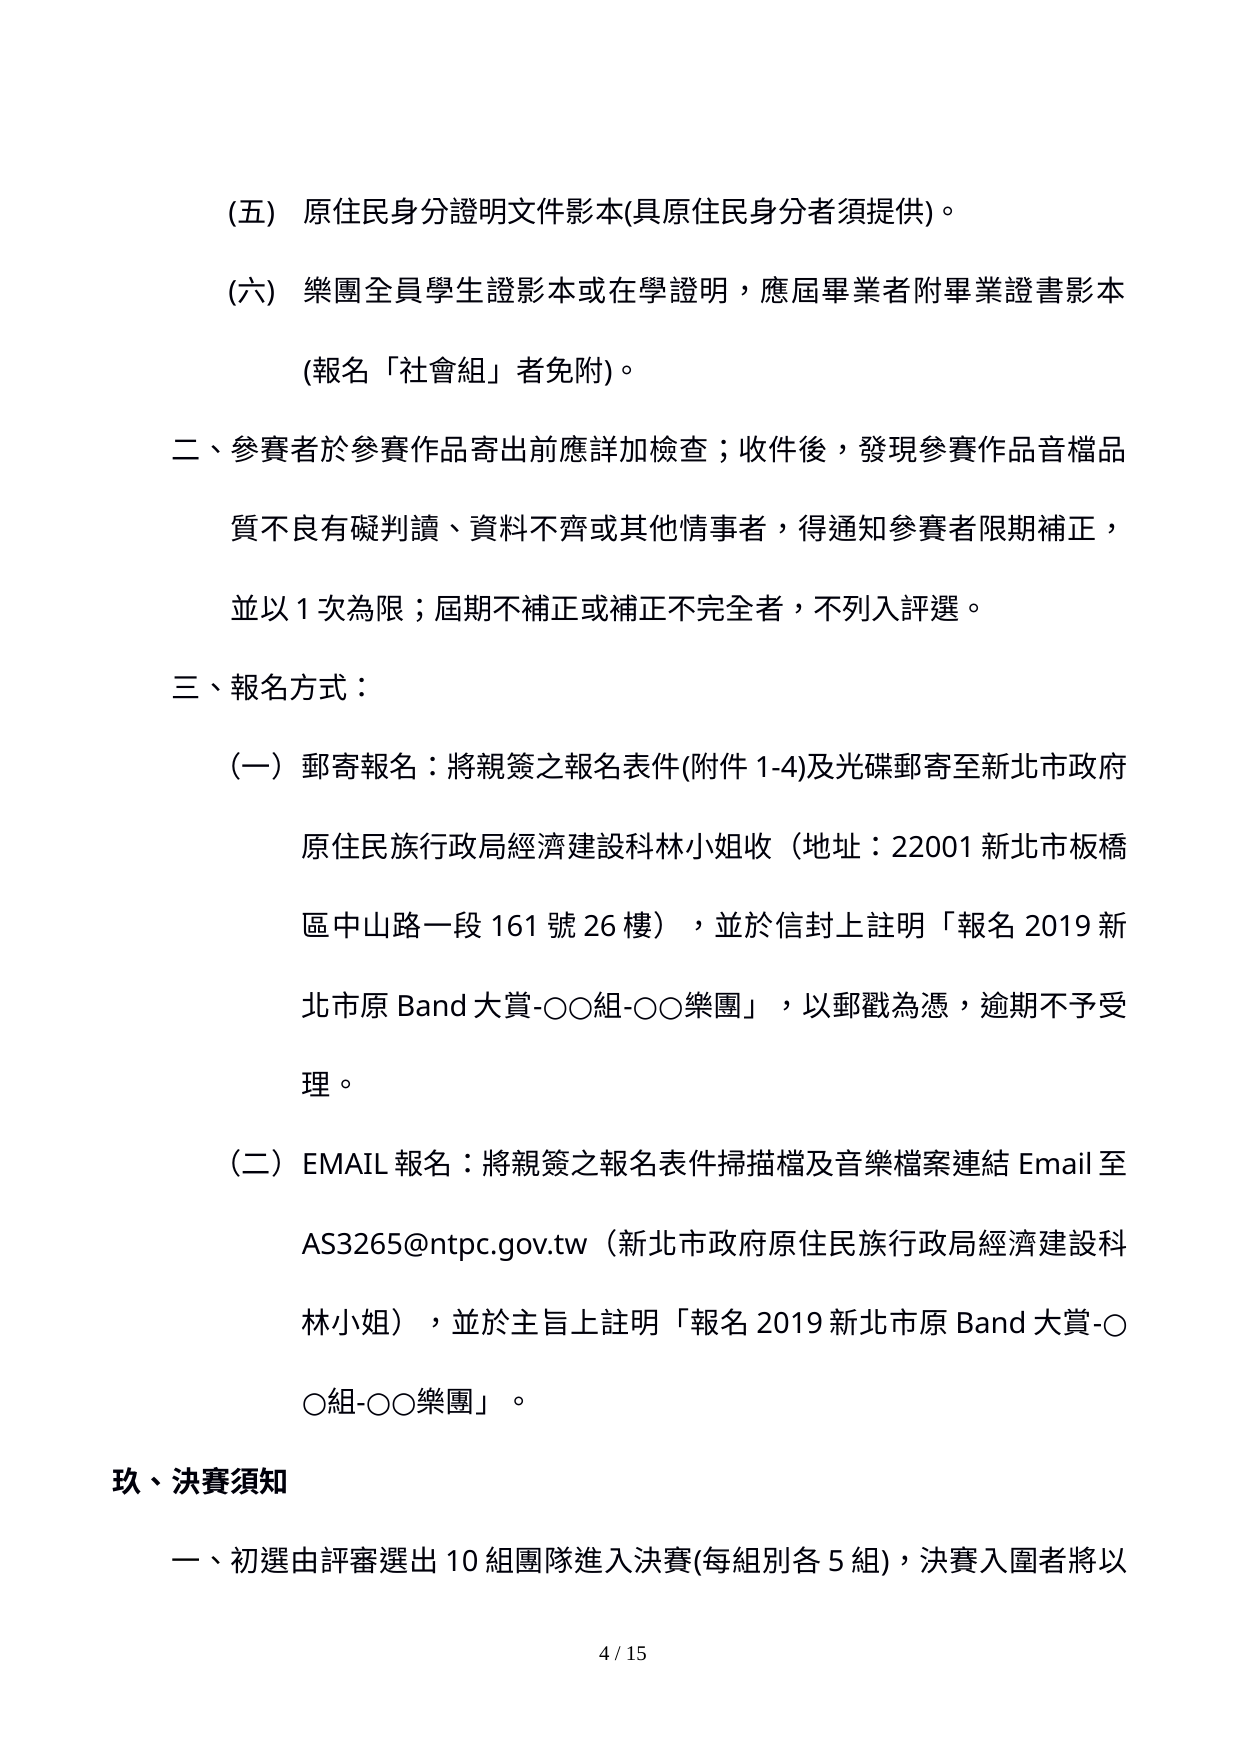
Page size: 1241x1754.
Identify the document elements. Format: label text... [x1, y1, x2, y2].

list 參賽者於參賽作品寄出前應詳加檢查；收件後，發現參賽作品音檔品質不良有礙判讀、資料不齊或其他情事者，得通知參賽者限期補正，並以1次為限；屆期不補正或補正不完全者，不列入評選。 [172, 401, 1128, 639]
list 原住民身分證明文件影本(具原住民身分者須提供)。 [228, 163, 1128, 242]
list 報名方式： [172, 639, 1128, 718]
list 決賽須知 [112, 1433, 1128, 1512]
list 郵寄報名：將親簽之報名表件(附件1-4)及光碟郵寄至新北市政府原住民族行政局經濟建設科林小姐收（地址：22001新北市板橋區中山路一段161號26樓），並於信封上註明「報名2019新北市原Band大賞-○○組-○○樂團」，以郵戳為憑，逾期不予受理。 [212, 718, 1128, 1115]
list EMAIL報名：將親簽之報名表件掃描檔及音樂檔案連結Email至AS3265@ntpc.gov.tw（新北市政府原住民族行政局經濟建設科林小姐），並於主旨上註明「報名2019新北市原Band大賞-○○組-○○樂團」。 [212, 1115, 1128, 1433]
list 樂團全員學生證影本或在學證明，應屆畢業者附畢業證書影本(報名「社會組」者免附)。 [228, 242, 1128, 401]
list 初選由評審選出10組團隊進入決賽(每組別各5組)，決賽入圍者將以 [172, 1512, 1128, 1591]
